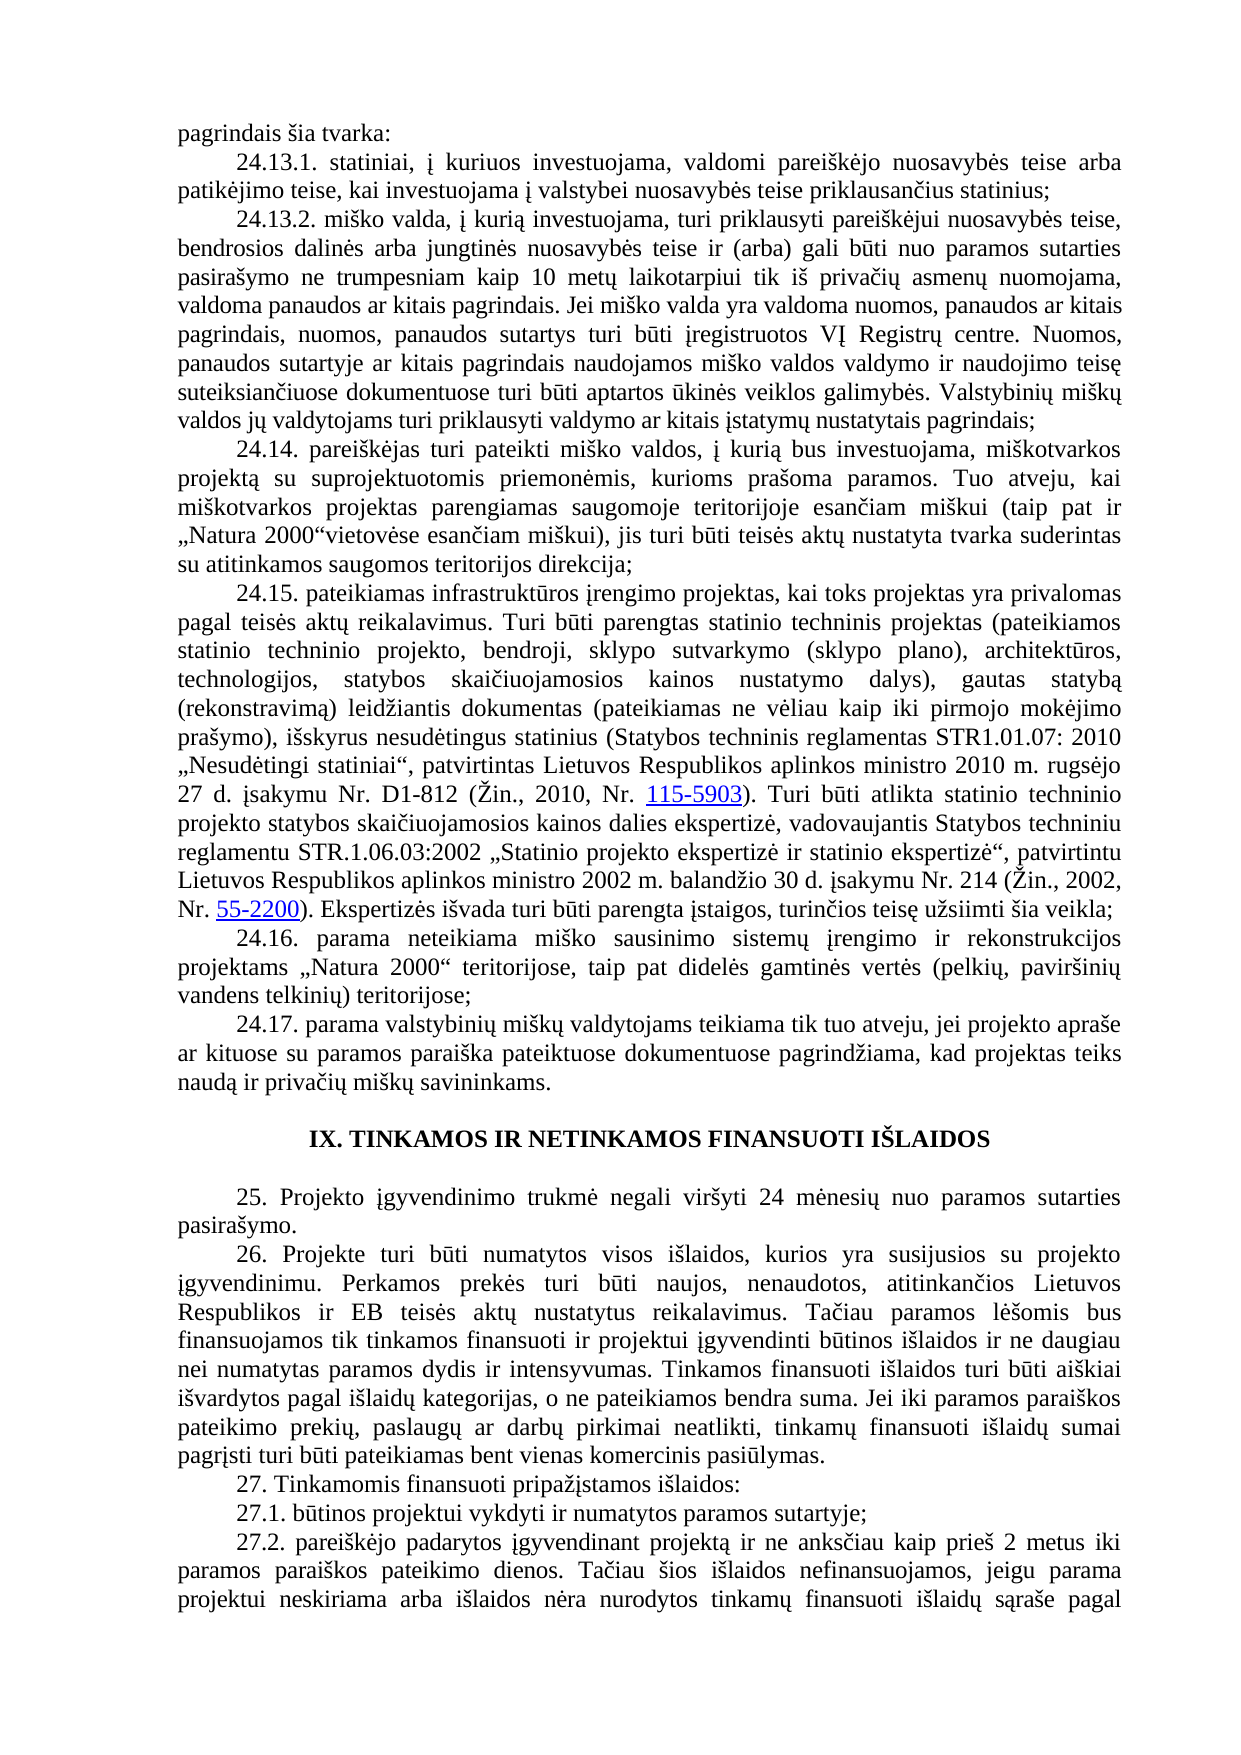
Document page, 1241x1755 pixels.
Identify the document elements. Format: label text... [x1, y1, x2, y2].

text 24.15. pateikiamas infrastruktūros įrengimo projektas, kai toks projektas yra privalomas pagal teisės aktų reikalavimus. Turi būti parengtas statinio techninis projektas (pateikiamos statinio techninio projekto, bendroji, sklypo sutvarkymo (sklypo plano), architektūros, technologijos, statybos skaičiuojamosios kainos nustatymo dalys), gautas statybą (rekonstravimą) leidžiantis dokumentas (pateikiamas ne vėliau kaip iki pirmojo mokėjimo prašymo), išskyrus nesudėtingus statinius (Statybos techninis reglamentas STR1.01.07: 2010 „Nesudėtingi statiniai“, patvirtintas Lietuvos Respublikos aplinkos ministro 2010 m. rugsėjo 27 d. įsakymu Nr. D1-812 (Žin., 2010, Nr. 115-5903). Turi būti atlikta statinio techninio projekto statybos skaičiuojamosios kainos dalies ekspertizė, vadovaujantis Statybos techniniu reglamentu STR.1.06.03:2002 „Statinio projekto ekspertizė ir statinio ekspertizė“, patvirtintu Lietuvos Respublikos aplinkos ministro 2002 m. balandžio 30 d. įsakymu Nr. 214 (Žin., 2002, Nr. 55-2200). Ekspertizės išvada turi būti parengta įstaigos, turinčios teisę užsiimti šia veikla; [177, 578, 1122, 923]
text 24.16. parama neteikiama miško sausinimo sistemų įrengimo ir rekonstrukcijos projektams „Natura 2000“ teritorijose, taip pat didelės gamtinės vertės (pelkių, paviršinių vandens telkinių) teritorijose; [177, 923, 1122, 1009]
text pagrindais šia tvarka: [177, 118, 1122, 147]
text 27. Tinkamomis finansuoti pripažįstamos išlaidos: [177, 1469, 1122, 1498]
text 24.13.2. miško valda, į kurią investuojama, turi priklausyti pareiškėjui nuosavybės teise, bendrosios dalinės arba jungtinės nuosavybės teise ir (arba) gali būti nuo paramos sutarties pasirašymo ne trumpesniam kaip 10 metų laikotarpiui tik iš privačių asmenų nuomojama, valdoma panaudos ar kitais pagrindais. Jei miško valda yra valdoma nuomos, panaudos ar kitais pagrindais, nuomos, panaudos sutartys turi būti įregistruotos VĮ registrų centre. Nuomos, panaudos sutartyje ar kitais pagrindais naudojamos miško valdos valdymo ir naudojimo teisę suteiksiančiuose dokumentuose turi būti aptartos ūkinės veiklos galimybės. Valstybinių miškų valdos jų valdytojams turi priklausyti valdymo ar kitais įstatymų nustatytais pagrindais; [177, 204, 1122, 434]
text 25. Projekto įgyvendinimo trukmė negali viršyti 24 mėnesių nuo paramos sutarties pasirašymo. [177, 1182, 1122, 1239]
text 26. Projekte turi būti numatytos visos išlaidos, kurios yra susijusios su projekto įgyvendinimu. Perkamos prekės turi būti naujos, nenaudotos, atitinkančios Lietuvos Respublikos ir EB teisės aktų nustatytus reikalavimus. Tačiau paramos lėšomis bus finansuojamos tik tinkamos finansuoti ir projektui įgyvendinti būtinos išlaidos ir ne daugiau nei numatytas paramos dydis ir intensyvumas. Tinkamos finansuoti išlaidos turi būti aiškiai išvardytos pagal išlaidų kategorijas, o ne pateikiamos bendra suma. Jei iki paramos paraiškos pateikimo prekių, paslaugų ar darbų pirkimai neatlikti, tinkamų finansuoti išlaidų sumai pagrįsti turi būti pateikiamas bent vienas komercinis pasiūlymas. [177, 1239, 1122, 1469]
text 27.1. būtinos projektui vykdyti ir numatytos paramos sutartyje; [177, 1498, 1122, 1527]
text IX. TINKAMOS IR NETINKAMOS FINANSUOTI IŠLAIDOS [177, 1124, 1122, 1153]
text 24.13.1. statiniai, į kuriuos investuojama, valdomi pareiškėjo nuosavybės teise arba patikėjimo teise, kai investuojama į valstybei nuosavybės teise priklausančius statinius; [177, 147, 1122, 204]
text 27.2. pareiškėjo padarytos įgyvendinant projektą ir ne anksčiau kaip prieš 2 metus iki paramos paraiškos pateikimo dienos. Tačiau šios išlaidos nefinansuojamos, jeigu parama projektui neskiriama arba išlaidos nėra nurodytos tinkamų finansuoti išlaidų sąraše pagal [177, 1527, 1122, 1613]
text 24.17. parama valstybinių miškų valdytojams teikiama tik tuo atveju, jei projekto apraše ar kituose su paramos paraiška pateiktuose dokumentuose pagrindžiama, kad projektas teiks naudą ir privačių miškų savininkams. [177, 1009, 1122, 1096]
text 24.14. pareiškėjas turi pateikti miško valdos, į kurią bus investuojama, miškotvarkos projektą su suprojektuotomis priemonėmis, kurioms prašoma paramos. Tuo atveju, kai miškotvarkos projektas parengiamas saugomoje teritorijoje esančiam miškui (taip pat ir „Natura 2000“vietovėse esančiam miškui), jis turi būti teisės aktų nustatyta tvarka suderintas su atitinkamos saugomos teritorijos direkcija; [177, 434, 1122, 578]
